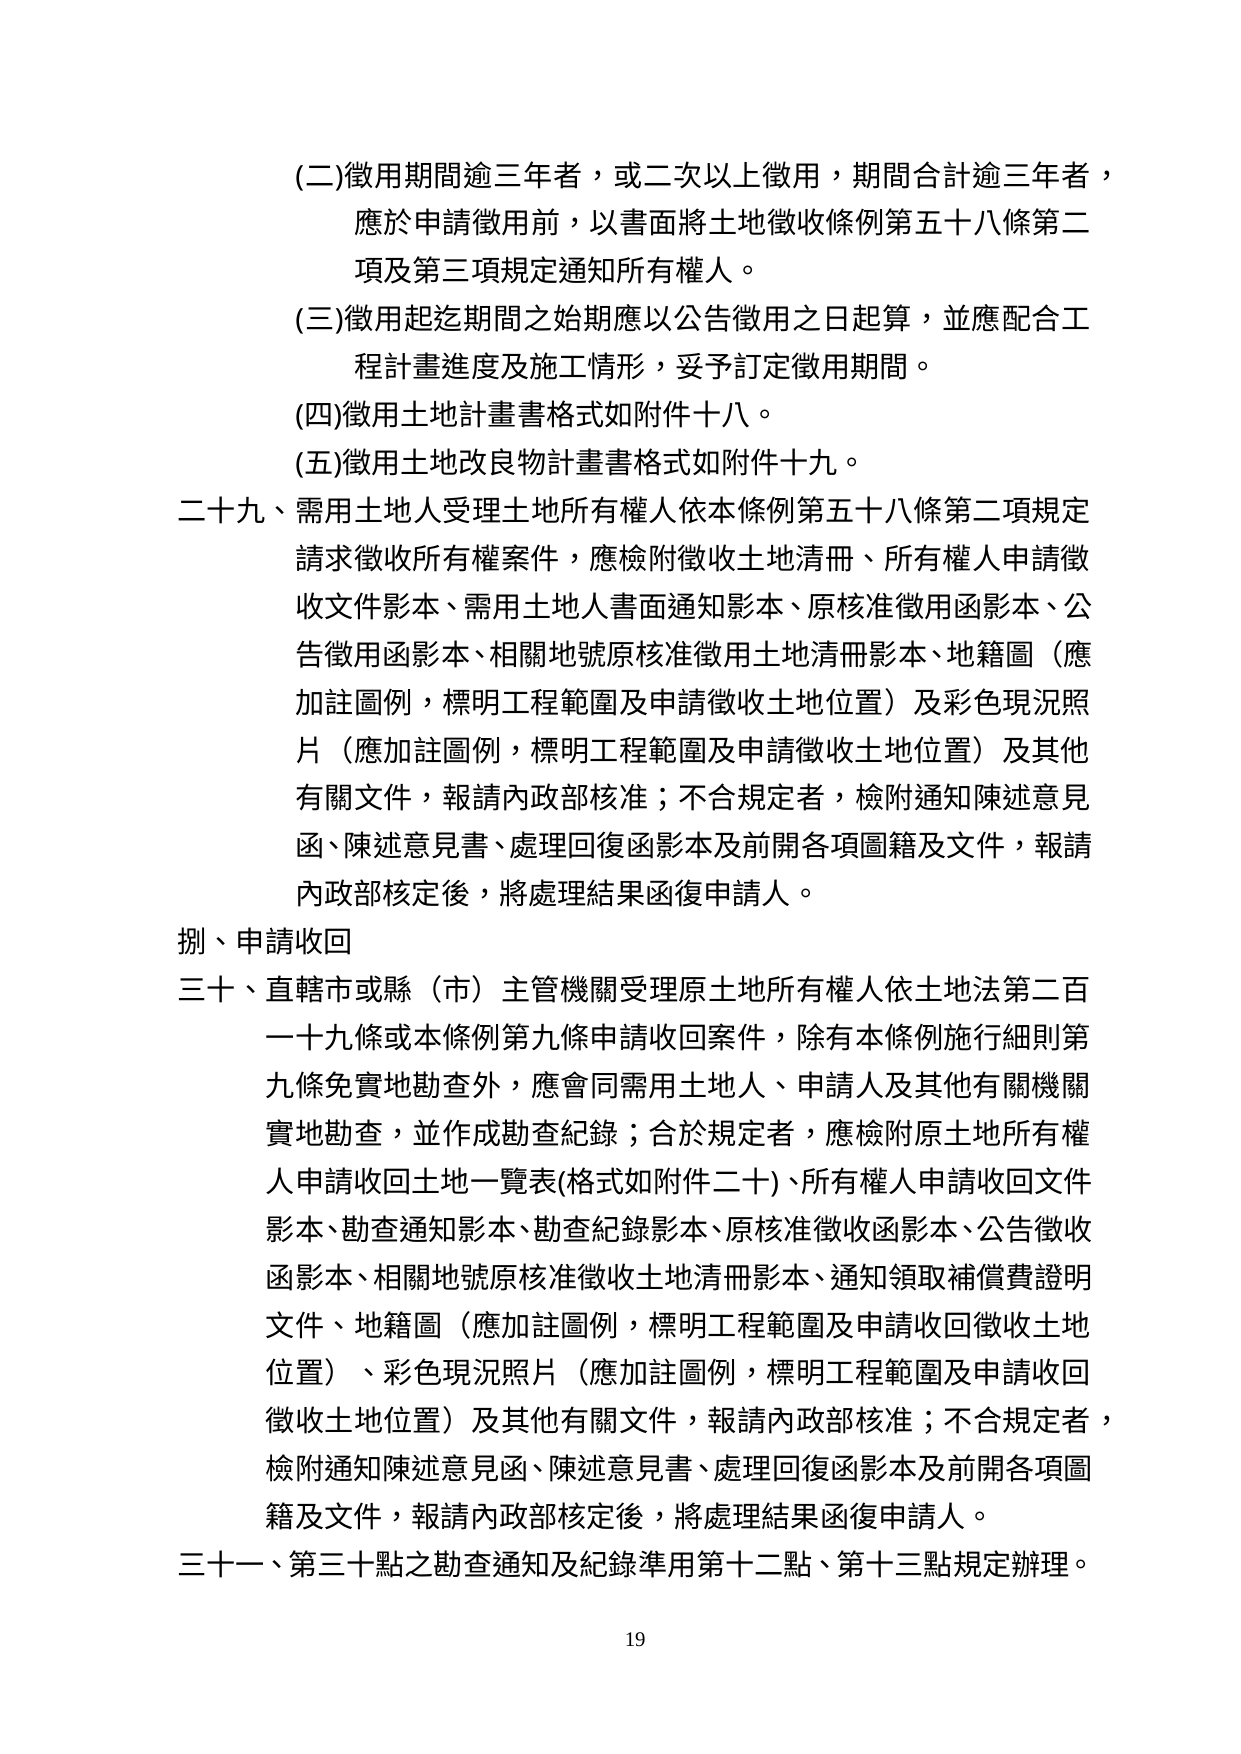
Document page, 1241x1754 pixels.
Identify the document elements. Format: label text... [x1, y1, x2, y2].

text 二十九、需用土地人受理土地所有權人依本條例第五十八條第二項規定請求徵收所有權案件，應檢附徵收土地清冊、所有權人申請徵收文件影本、需用土地人書面通知影本、原核准徵用函影本、公告徵用函影本、相關地號原核准徵用土地清冊影本、地籍圖（應加註圖例，標明工程範圍及申請徵收土地位置）及彩色現況照片（應加註圖例，標明工程範圍及申請徵收土地位置）及其他有關文件，報請內政部核准；不合規定者，檢附通知陳述意見函、陳述意見書、處理回復函影本及前開各項圖籍及文件，報請內政部核定後，將處理結果函復申請人。 [177, 483, 1092, 914]
text (三)徵用起迄期間之始期應以公告徵用之日起算，並應配合工程計畫進度及施工情形，妥予訂定徵用期間。 [295, 291, 1092, 387]
text (五)徵用土地改良物計畫書格式如附件十九。 [295, 435, 1092, 483]
text (二)徵用期間逾三年者，或二次以上徵用，期間合計逾三年者，應於申請徵用前，以書面將土地徵收條例第五十八條第二項及第三項規定通知所有權人。 [295, 148, 1092, 291]
text (四)徵用土地計畫書格式如附件十八。 [295, 387, 1092, 435]
text 捌、申請收回 [177, 914, 1092, 962]
text 三十一、第三十點之勘查通知及紀錄準用第十二點、第十三點規定辦理。 [177, 1537, 1092, 1585]
text 三十、直轄市或縣（市）主管機關受理原土地所有權人依土地法第二百一十九條或本條例第九條申請收回案件，除有本條例施行細則第九條免實地勘查外，應會同需用土地人、申請人及其他有關機關實地勘查，並作成勘查紀錄；合於規定者，應檢附原土地所有權人申請收回土地一覽表(格式如附件二十)、所有權人申請收回文件影本、勘查通知影本、勘查紀錄影本、原核准徵收函影本、公告徵收函影本、相關地號原核准徵收土地清冊影本、通知領取補償費證明文件、地籍圖（應加註圖例，標明工程範圍及申請收回徵收土地位置）、彩色現況照片（應加註圖例，標明工程範圍及申請收回徵收土地位置）及其他有關文件，報請內政部核准；不合規定者，檢附通知陳述意見函、陳述意見書、處理回復函影本及前開各項圖籍及文件，報請內政部核定後，將處理結果函復申請人。 [177, 962, 1092, 1537]
